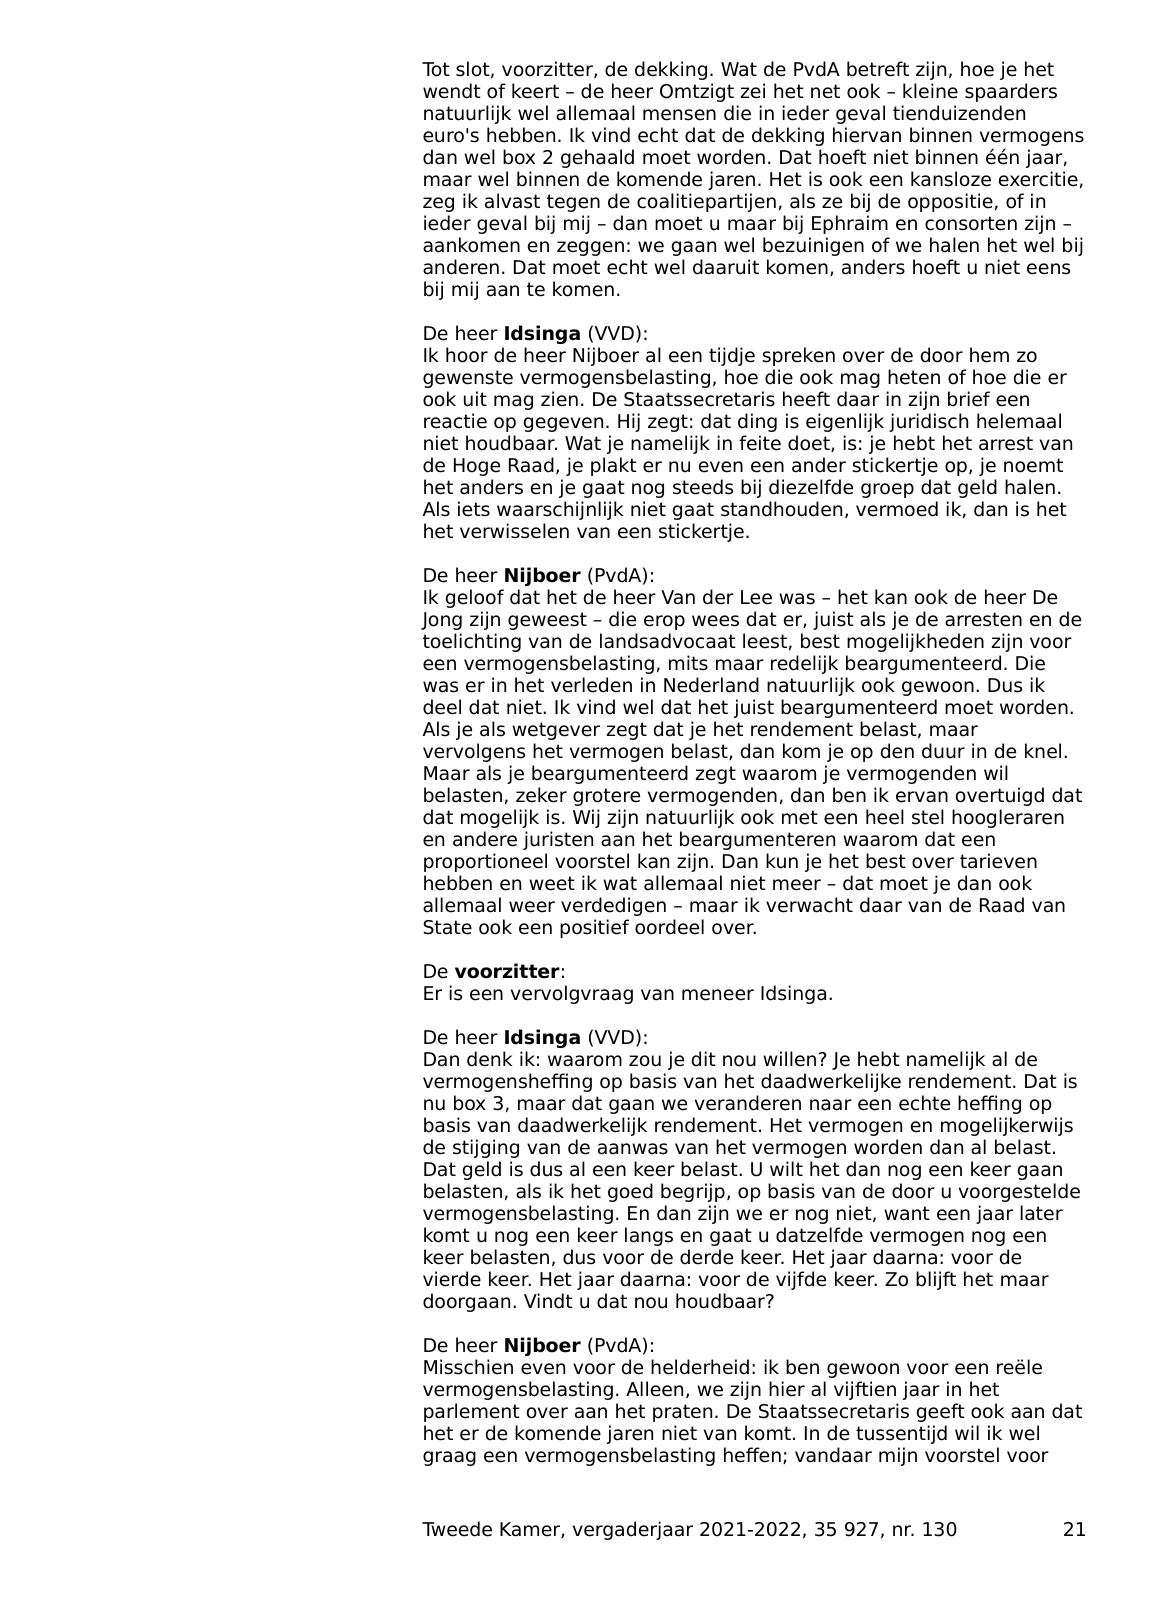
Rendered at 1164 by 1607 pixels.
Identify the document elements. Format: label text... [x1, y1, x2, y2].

text De heer Nijboer (PvdA): [422, 1335, 1087, 1357]
text De heer Idsinga (VVD): [422, 323, 1087, 345]
text Tot slot, voorzitter, de dekking. Wat de PvdA betreft zijn, hoe je het wendt of keert – de heer Omtzigt zei het net ook – kleine spaarders natuurlijk wel allemaal mensen die in ieder geval tienduizenden euro's hebben. Ik vind echt dat de dekking hiervan binnen vermogens dan wel box 2 gehaald moet worden. Dat hoeft niet binnen één jaar, maar wel binnen de komende jaren. Het is ook een kansloze exercitie, zeg ik alvast tegen de coalitiepartijen, als ze bij de oppositie, of in ieder geval bij mij – dan moet u maar bij Ephraim en consorten zijn – aankomen en zeggen: we gaan wel bezuinigen of we halen het wel bij anderen. Dat moet echt wel daaruit komen, anders hoeft u niet eens bij mij aan te komen. [422, 59, 1087, 301]
text De voorzitter: [422, 961, 1087, 983]
text Dan denk ik: waarom zou je dit nou willen? Je hebt namelijk al de vermogensheffing op basis van het daadwerkelijke rendement. Dat is nu box 3, maar dat gaan we veranderen naar een echte heffing op basis van daadwerkelijk rendement. Het vermogen en mogelijkerwijs de stijging van de aanwas van het vermogen worden dan al belast. Dat geld is dus al een keer belast. U wilt het dan nog een keer gaan belasten, als ik het goed begrijp, op basis van de door u voorgestelde vermogensbelasting. En dan zijn we er nog niet, want een jaar later komt u nog een keer langs en gaat u datzelfde vermogen nog een keer belasten, dus voor de derde keer. Het jaar daarna: voor de vierde keer. Het jaar daarna: voor de vijfde keer. Zo blijft het maar doorgaan. Vindt u dat nou houdbaar? [422, 1049, 1087, 1313]
text Ik geloof dat het de heer Van der Lee was – het kan ook de heer De Jong zijn geweest – die erop wees dat er, juist als je de arresten en de toelichting van de landsadvocaat leest, best mogelijkheden zijn voor een vermogensbelasting, mits maar redelijk beargumenteerd. Die was er in het verleden in Nederland natuurlijk ook gewoon. Dus ik deel dat niet. Ik vind wel dat het juist beargumenteerd moet worden. Als je als wetgever zegt dat je het rendement belast, maar vervolgens het vermogen belast, dan kom je op den duur in de knel. Maar als je beargumenteerd zegt waarom je vermogenden wil belasten, zeker grotere vermogenden, dan ben ik ervan overtuigd dat dat mogelijk is. Wij zijn natuurlijk ook met een heel stel hoogleraren en andere juristen aan het beargumenteren waarom dat een proportioneel voorstel kan zijn. Dan kun je het best over tarieven hebben en weet ik wat allemaal niet meer – dat moet je dan ook allemaal weer verdedigen – maar ik verwacht daar van de Raad van State ook een positief oordeel over. [422, 587, 1087, 939]
text De heer Idsinga (VVD): [422, 1027, 1087, 1049]
text Misschien even voor de helderheid: ik ben gewoon voor een reële vermogensbelasting. Alleen, we zijn hier al vijftien jaar in het parlement over aan het praten. De Staatssecretaris geeft ook aan dat het er de komende jaren niet van komt. In de tussentijd wil ik wel graag een vermogensbelasting heffen; vandaar mijn voorstel voor [422, 1357, 1087, 1467]
text Ik hoor de heer Nijboer al een tijdje spreken over de door hem zo gewenste vermogensbelasting, hoe die ook mag heten of hoe die er ook uit mag zien. De Staatssecretaris heeft daar in zijn brief een reactie op gegeven. Hij zegt: dat ding is eigenlijk juridisch helemaal niet houdbaar. Wat je namelijk in feite doet, is: je hebt het arrest van de Hoge Raad, je plakt er nu even een ander stickertje op, je noemt het anders en je gaat nog steeds bij diezelfde groep dat geld halen. Als iets waarschijnlijk niet gaat standhouden, vermoed ik, dan is het het verwisselen van een stickertje. [422, 345, 1087, 543]
text De heer Nijboer (PvdA): [422, 565, 1087, 587]
text Er is een vervolgvraag van meneer Idsinga. [422, 983, 1087, 1005]
